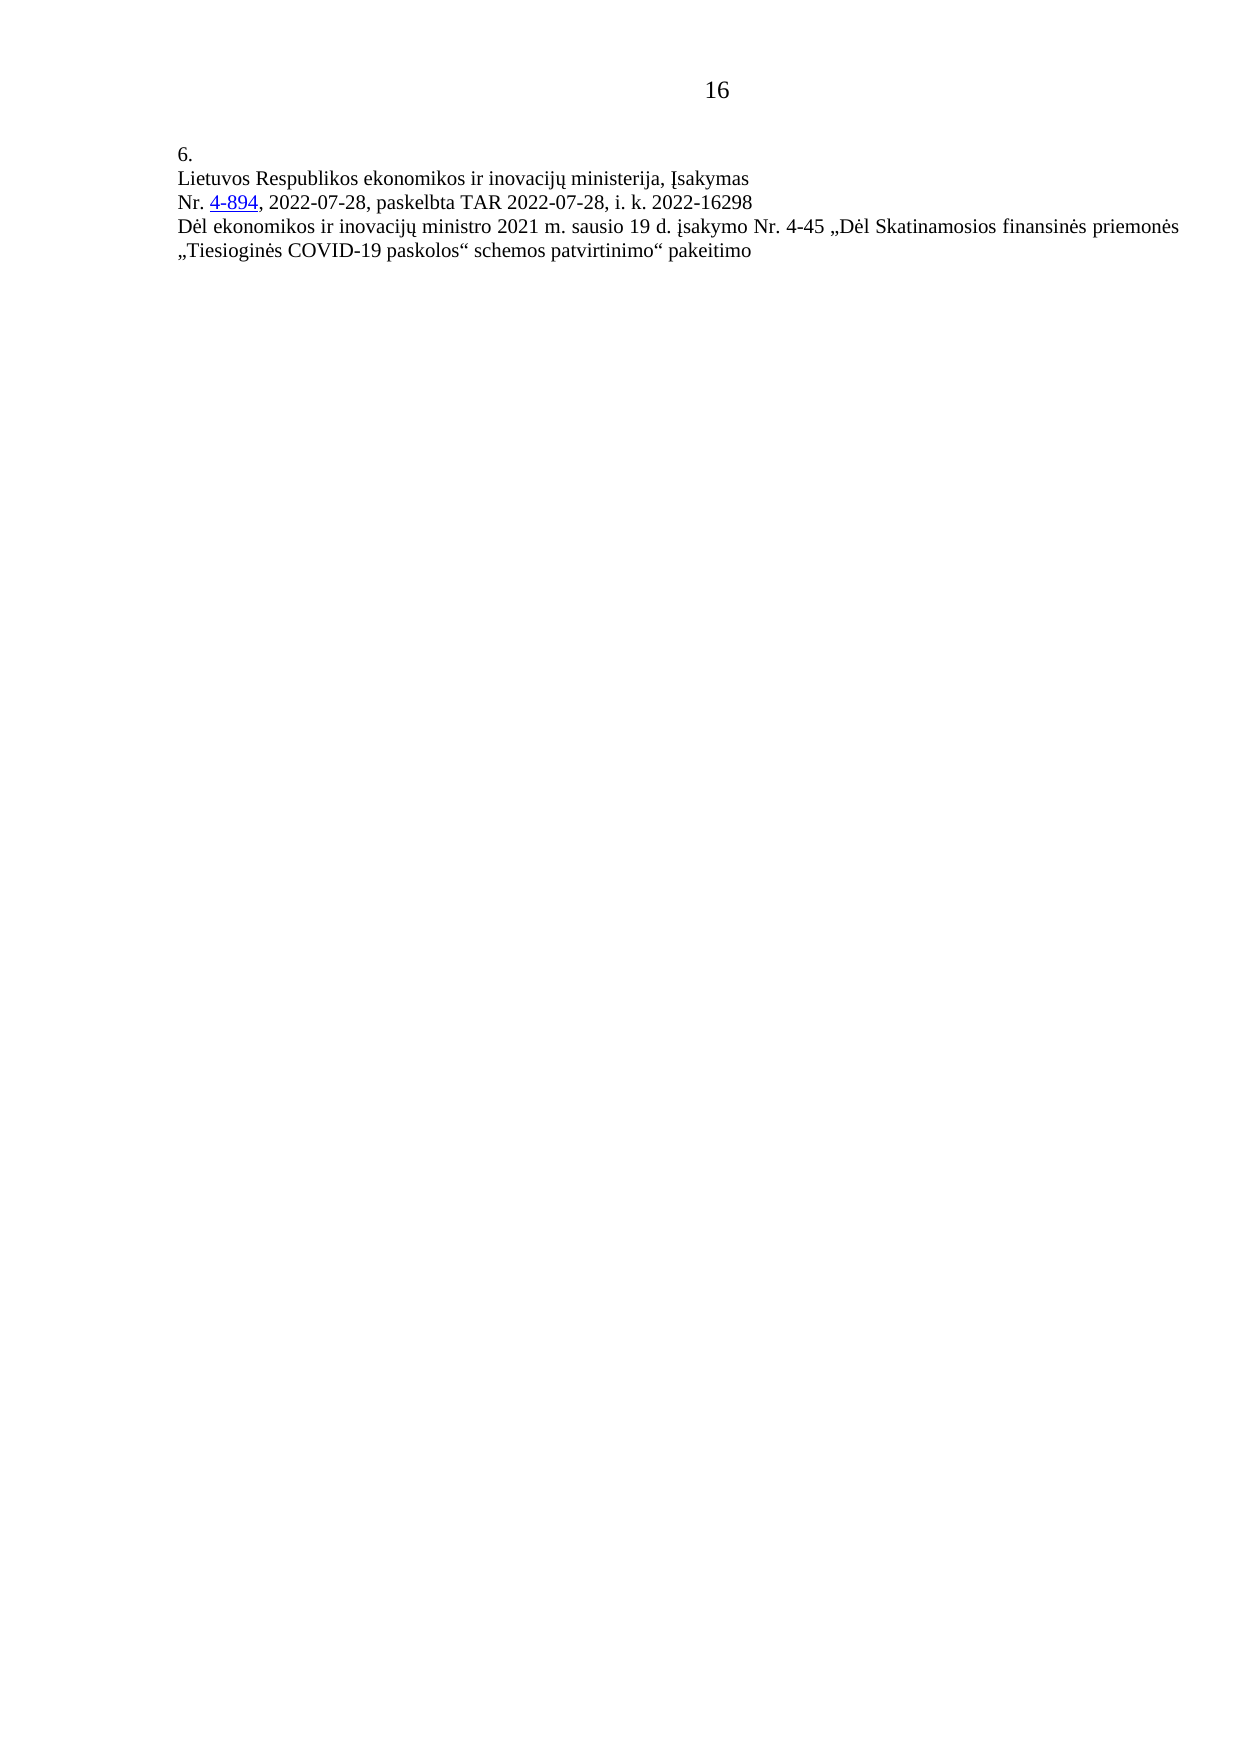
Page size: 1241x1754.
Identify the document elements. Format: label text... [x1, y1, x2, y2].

text Dėl ekonomikos ir inovacijų ministro 2021 m. sausio 19 d. įsakymo Nr. 4-45 „Dėl Skatinamosios finansinės priemonės „Tiesioginės COVID-19 paskolos“ schemos patvirtinimo“ pakeitimo [177, 214, 1181, 262]
text 6. [177, 142, 1181, 166]
text Nr. 4-894, 2022-07-28, paskelbta TAR 2022-07-28, i. k. 2022-16298 [177, 190, 1181, 214]
text Lietuvos Respublikos ekonomikos ir inovacijų ministerija, Įsakymas [177, 166, 1181, 190]
